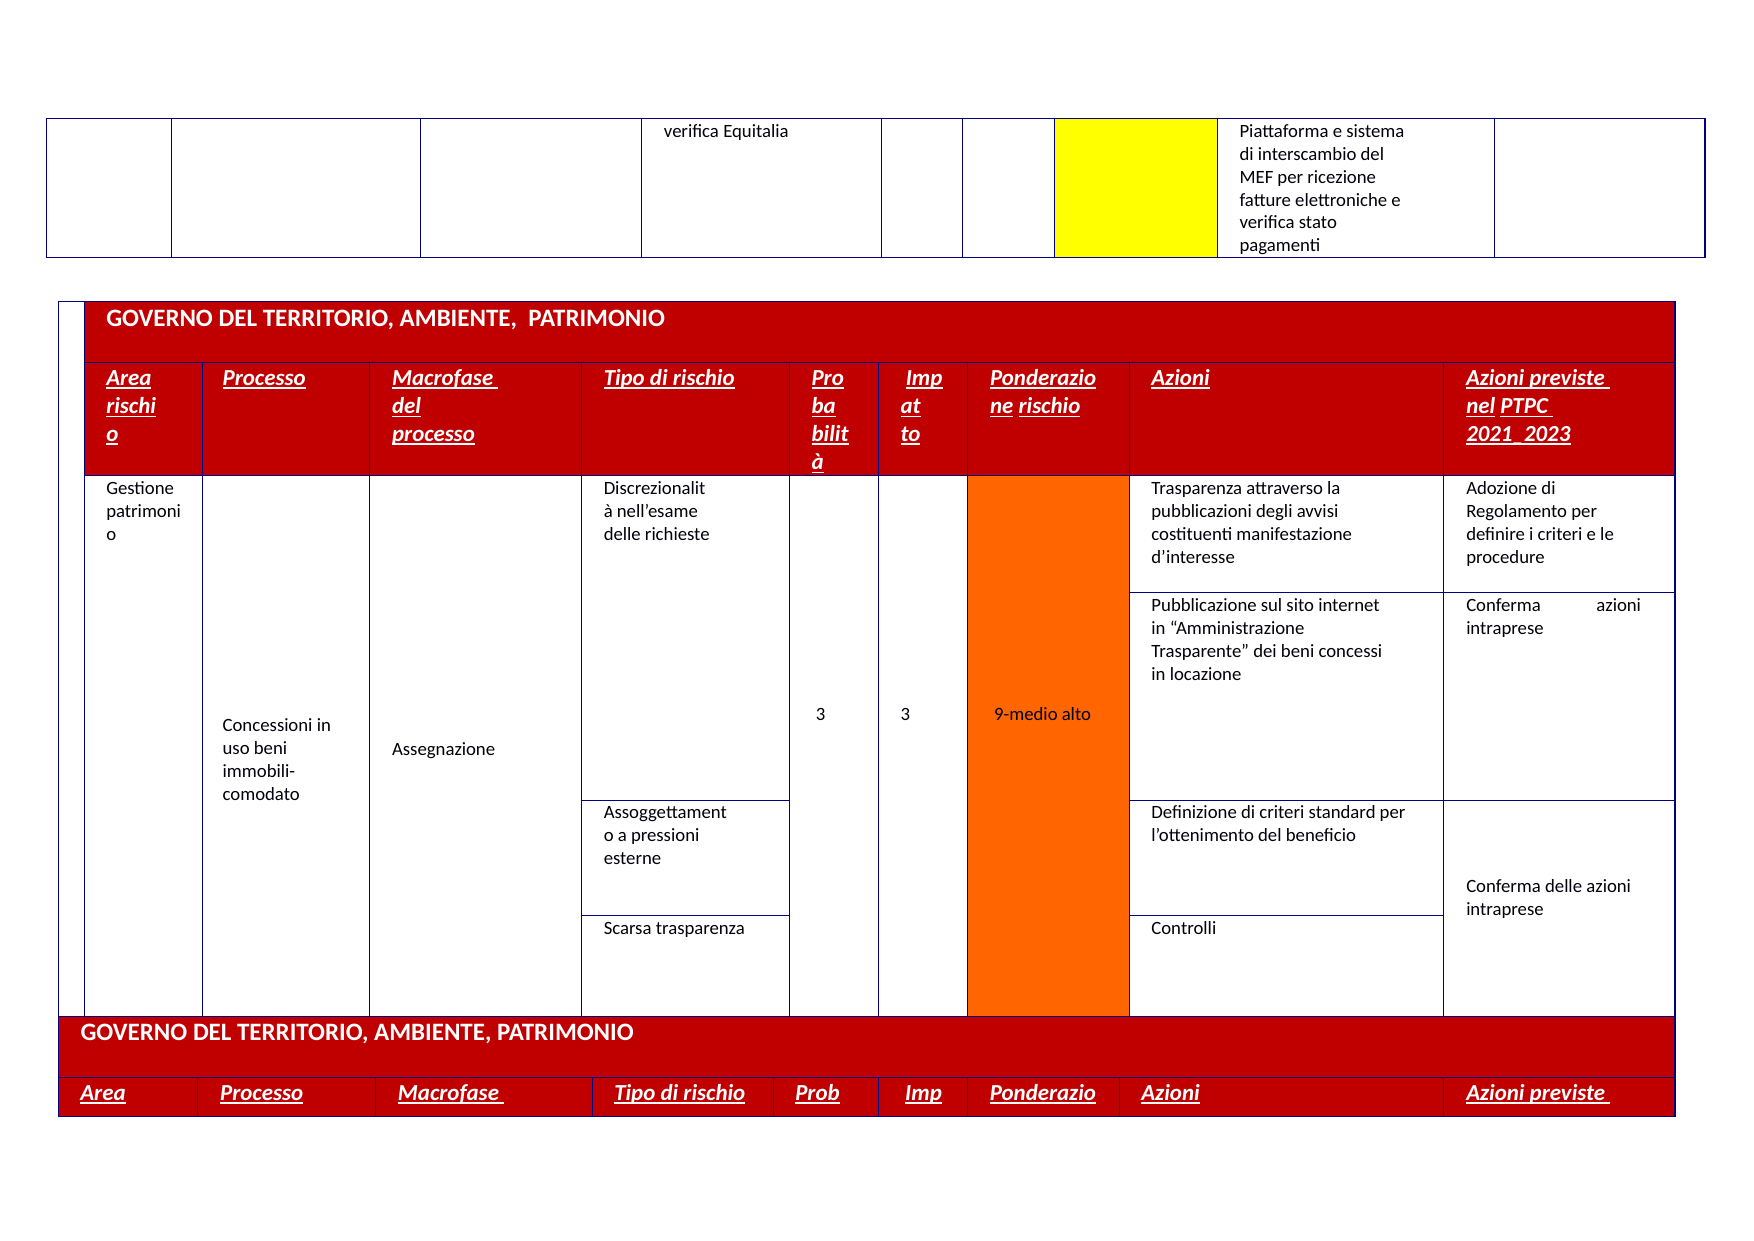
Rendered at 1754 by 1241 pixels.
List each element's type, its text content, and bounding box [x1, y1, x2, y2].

table_cell Adozione di Regolamento per definire i criteri e le procedure [1444, 476, 1674, 592]
table_cell Conferma delle azioni intraprese [1444, 801, 1674, 1016]
table_cell Macrofase del processo [370, 363, 581, 475]
table_header [963, 119, 1054, 257]
table_cell Concessioni in uso beni immobili- comodato [203, 476, 369, 1016]
table_cell Definizione di criteri standard per l’ottenimento del beneficio [1130, 801, 1443, 915]
table_cell Conferma azioni intraprese [1444, 593, 1674, 800]
table_cell Assoggettamento a pressioni esterne [582, 801, 789, 915]
table_cell [1676, 1016, 1688, 1077]
table_cell 3 [879, 476, 967, 1016]
table_cell Scarsa trasparenza [582, 916, 789, 1016]
table_cell Discrezionalità nell’esame delle richieste [582, 476, 789, 800]
table_cell Impat to [879, 363, 967, 475]
table_cell [59, 475, 84, 1016]
table_cell GOVERNO DEL TERRITORIO, AMBIENTE, PATRIMONIO [59, 1017, 1674, 1077]
table_header [47, 119, 171, 257]
table_cell [1676, 1077, 1688, 1116]
table_cell [1676, 592, 1688, 800]
table_header [421, 119, 641, 257]
table_cell [1676, 915, 1688, 1016]
table_cell Ponderazione rischio [968, 363, 1129, 475]
table_cell Tipo di rischio [582, 363, 789, 475]
table_header verifica Equitalia [642, 119, 881, 257]
table_cell Area rischio [85, 363, 202, 475]
table_cell [1676, 800, 1688, 915]
table_cell 3 [790, 476, 878, 1016]
table_cell Azioni previste [1444, 1078, 1674, 1116]
table_cell Controlli [1130, 916, 1443, 1016]
table_cell Pubblicazione sul sito internet in “Amministrazione Trasparente” dei beni concessi in locazione [1130, 593, 1443, 800]
table_header [1055, 119, 1217, 257]
table_header [882, 119, 962, 257]
table_header GOVERNO DEL TERRITORIO, AMBIENTE, PATRIMONIO [85, 302, 1674, 362]
table_cell [1676, 362, 1688, 475]
table_cell Azioni [1120, 1078, 1443, 1116]
table_cell Ponderazio [968, 1078, 1119, 1116]
table_cell Tipo di rischio [593, 1078, 773, 1116]
table_cell Processo [203, 363, 369, 475]
table_header [59, 302, 84, 362]
table_cell Area [59, 1078, 197, 1116]
table_cell Processo [198, 1078, 375, 1116]
table_header [1495, 119, 1704, 257]
table_cell Prob [774, 1078, 878, 1116]
table_cell Assegnazione [370, 476, 581, 1016]
table_header Piattaforma e sistema di interscambio del MEF per ricezione fatture elettroniche e verifica stato pagamenti [1218, 119, 1494, 257]
table_cell Macrofase [376, 1078, 592, 1116]
table_cell Gestione patrimonio [85, 476, 202, 1016]
table_header [1676, 301, 1688, 362]
table_cell Proba bilità [790, 363, 878, 475]
table_header [172, 119, 420, 257]
table_cell Imp [879, 1078, 967, 1116]
table_cell Azioni [1130, 363, 1443, 475]
table_cell Azioni previste nel PTPC 2021_2023 [1444, 363, 1674, 475]
table_cell [1676, 475, 1688, 592]
table_cell [59, 362, 84, 475]
table_cell Trasparenza attraverso la pubblicazioni degli avvisi costituenti manifestazione d’interesse [1130, 476, 1443, 592]
table_cell 9-medio alto [968, 476, 1129, 1016]
